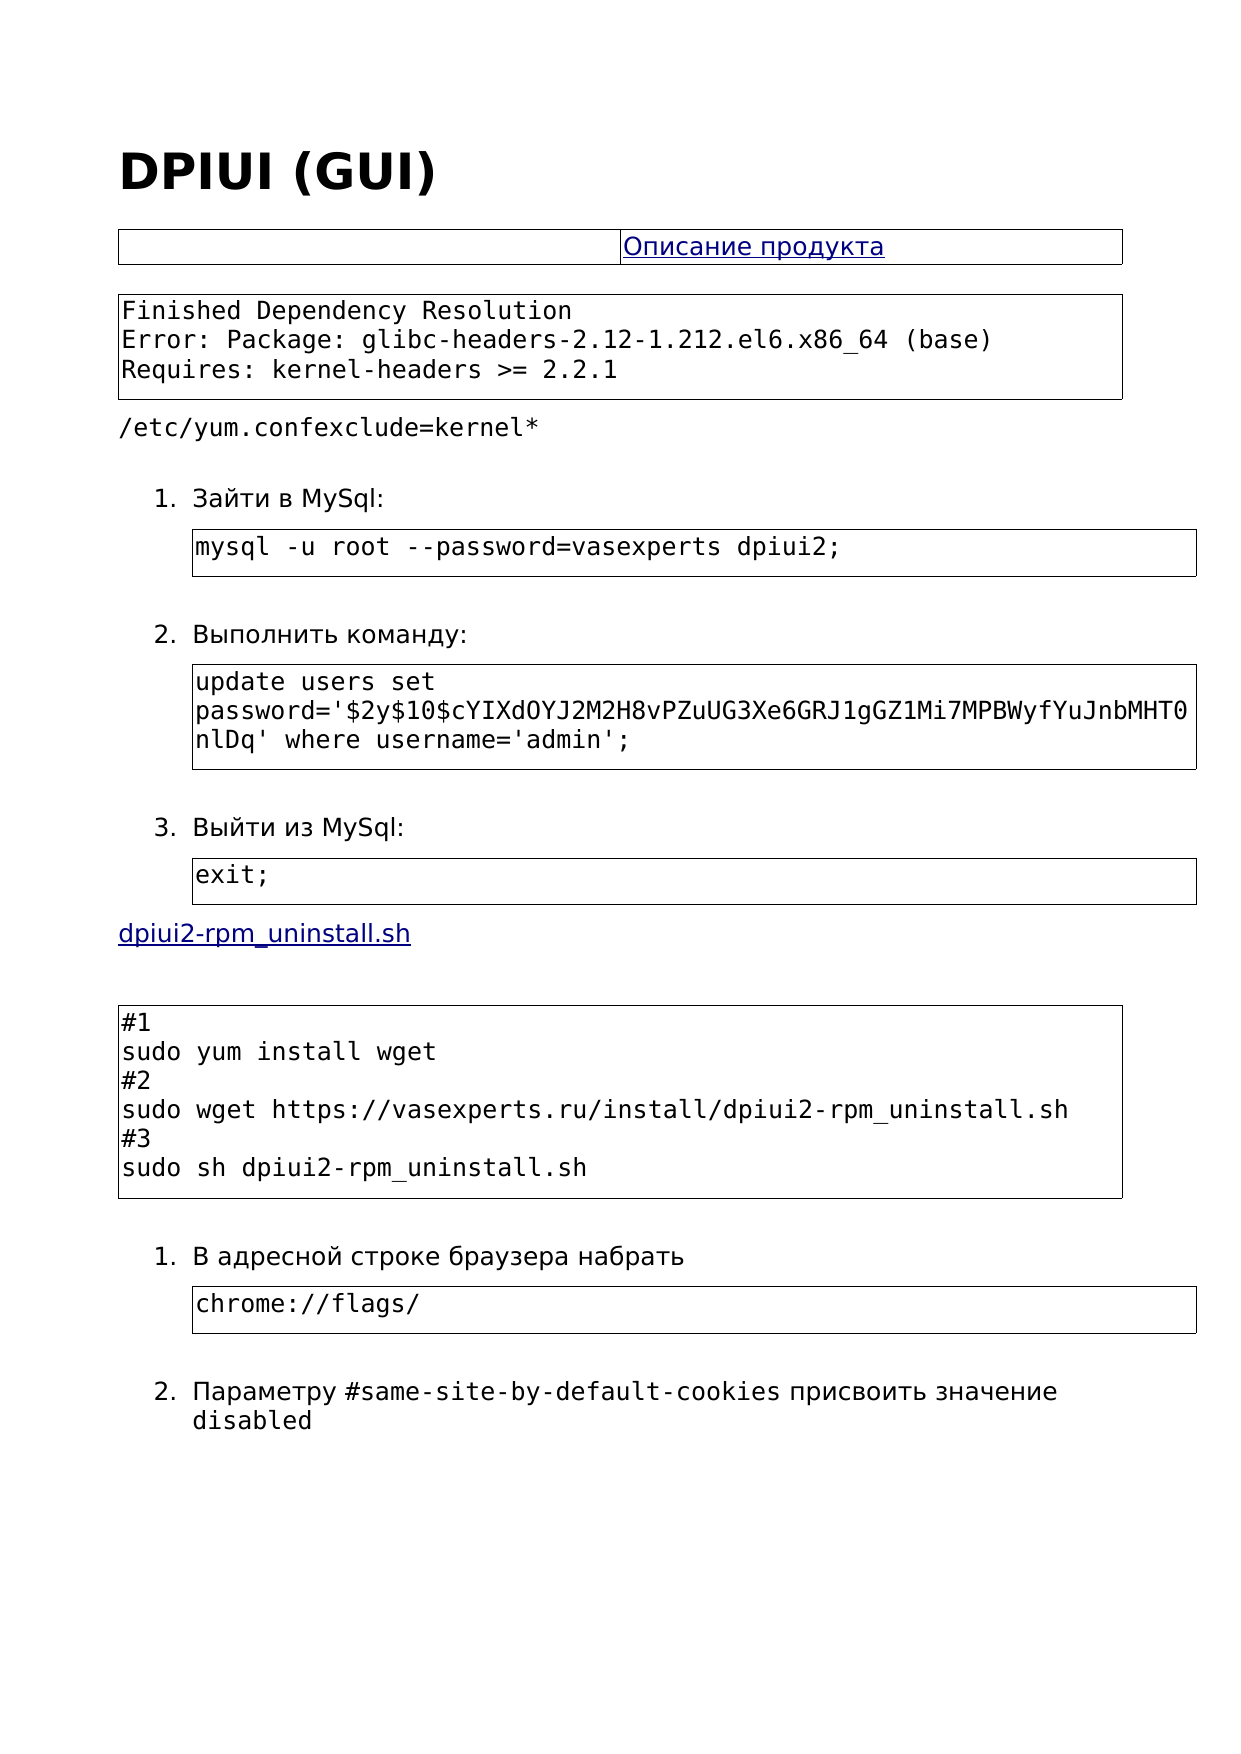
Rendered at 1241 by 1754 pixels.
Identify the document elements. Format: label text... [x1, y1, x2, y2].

table_header mysql -u root --password=vasexperts dpiui2; [193, 530, 1196, 576]
table_header [119, 230, 620, 264]
list Параметру #same-site-by-default-cookies присвоить значение disabled [177, 1377, 1122, 1435]
subtitle DPIUI (GUI) [118, 143, 1122, 201]
list Зайти в MySql: [177, 485, 1122, 514]
list В адресной строке браузера набрать [177, 1242, 1122, 1271]
table_header update users set password='$2y$10$cYIXdOYJ2M2H8vPZuUG3Xe6GRJ1gGZ1Mi7MPBWyfYuJnbMHT0nlDq' where username='admin'; [193, 665, 1196, 769]
list Выйти из MySql: [177, 813, 1122, 843]
table_header Finished Dependency Resolution Error: Package: glibc-headers-2.12-1.212.el6.x86_64 (base) Requires: kernel-headers >= 2.2.1 [119, 295, 1122, 399]
text dpiui2-rpm_uninstall.sh [118, 919, 1122, 977]
table_header #1 sudo yum install wget #2 sudo wget https://vasexperts.ru/install/dpiui2-rpm_uninstall.sh #3 sudo sh dpiui2-rpm_uninstall.sh [119, 1006, 1122, 1197]
table_header chrome://flags/ [193, 1287, 1196, 1333]
text /etc/yum.confexclude=kernel* [118, 413, 1122, 443]
table_header exit; [193, 859, 1196, 904]
table_header Описание продукта [621, 230, 1122, 264]
list Выполнить команду: [177, 620, 1122, 649]
